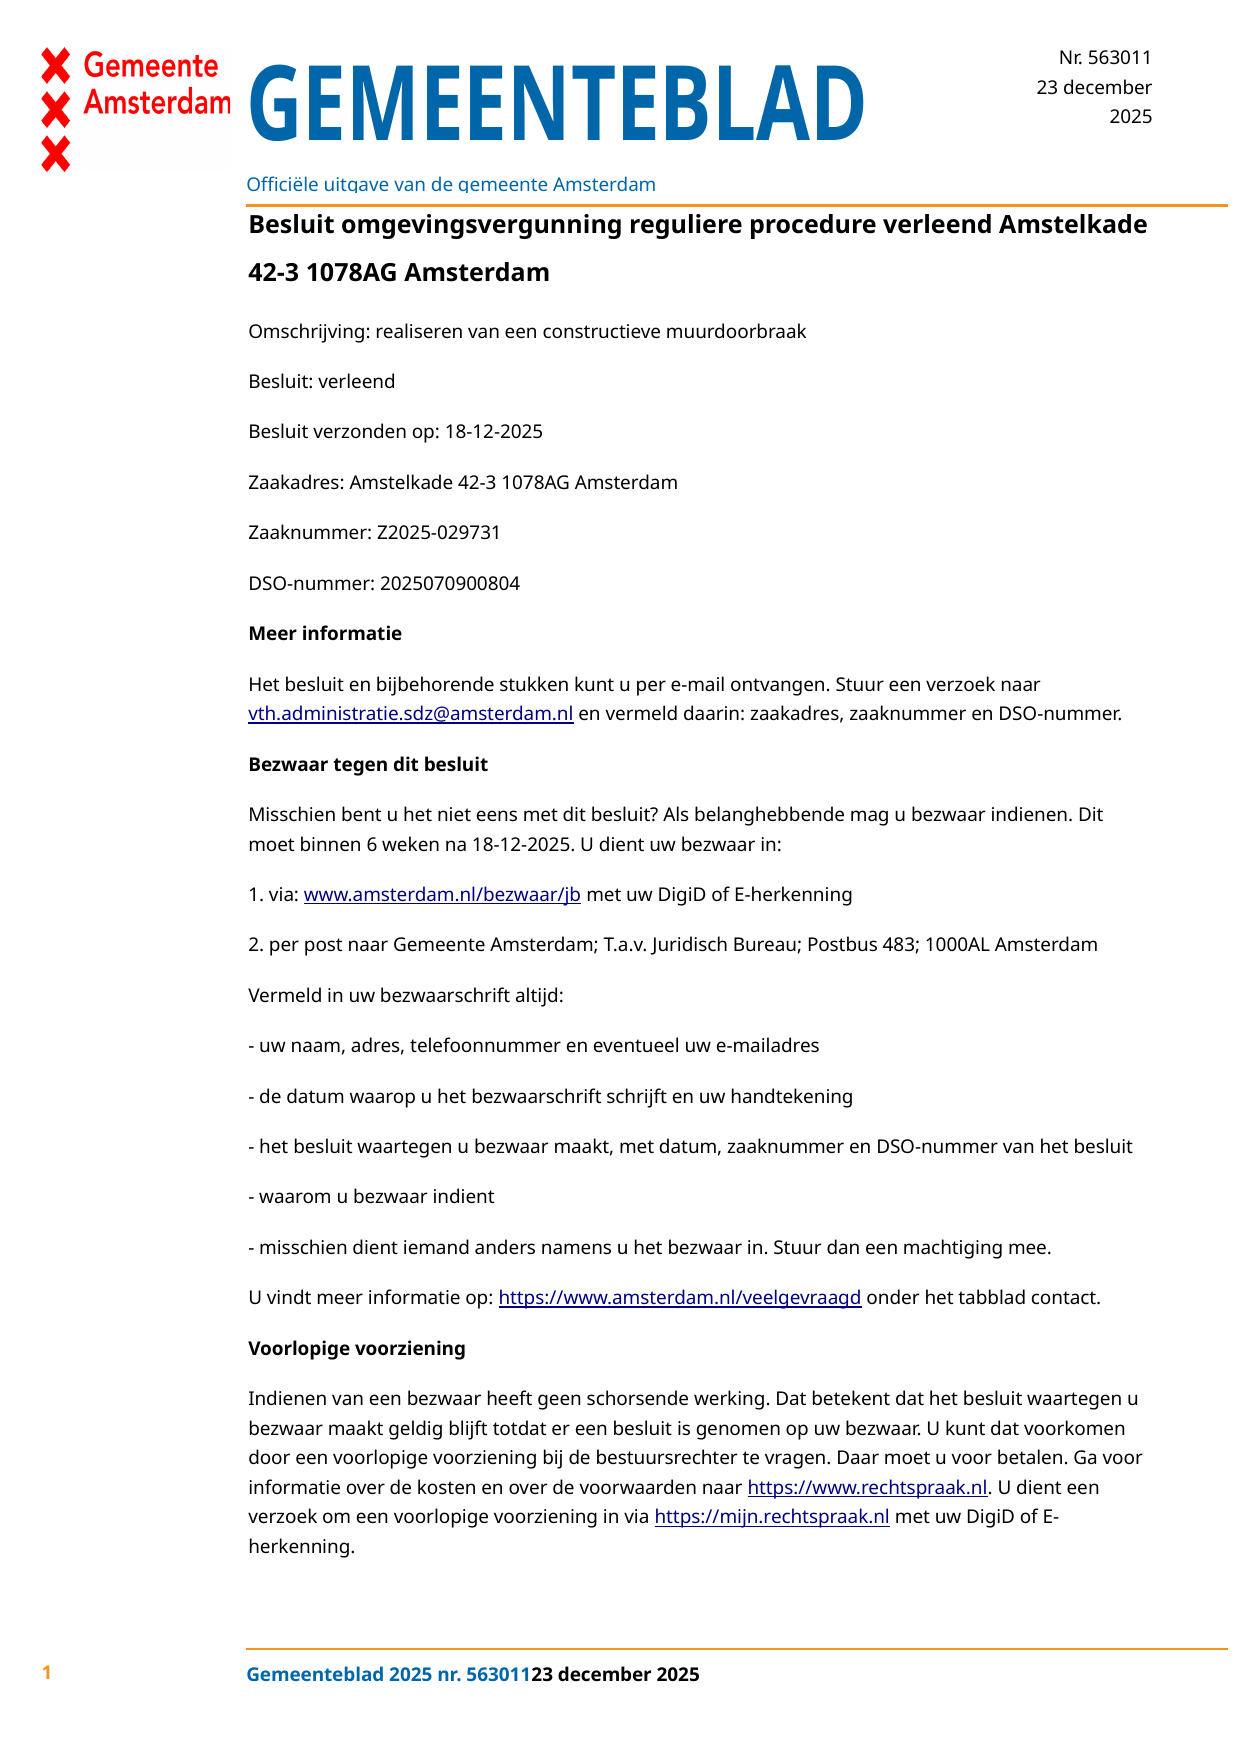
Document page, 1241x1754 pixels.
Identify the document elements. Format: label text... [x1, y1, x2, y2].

text Bezwaar tegen dit besluit [248, 751, 1152, 777]
text Besluit: verleend [248, 368, 1152, 394]
text 1. via: www.amsterdam.nl/bezwaar/jb met uw DigiD of E-herkenning [248, 881, 1152, 907]
text Zaaknummer: Z2025-029731 [248, 519, 1152, 545]
text Misschien bent u het niet eens met dit besluit? Als belanghebbende mag u bezwaar indienen. Dit moet binnen 6 weken na 18-12-2025. U dient uw bezwaar in: [248, 801, 1152, 857]
text Indienen van een bezwaar heeft geen schorsende werking. Dat betekent dat het besluit waartegen u bezwaar maakt geldig blijft totdat er een besluit is genomen op uw bezwaar. U kunt dat voorkomen door een voorlopige voorziening bij de bestuursrechter te vragen. Daar moet u voor betalen. Ga voor informatie over de kosten en over de voorwaarden naar https://www.rechtspraak.nl. U dient een verzoek om een voorlopige voorziening in via https://mijn.rechtspraak.nl met uw DigiD of E-herkenning. [248, 1385, 1152, 1559]
text U vindt meer informatie op: https://www.amsterdam.nl/veelgevraagd onder het tabblad contact. [248, 1284, 1152, 1310]
text Zaakadres: Amstelkade 42-3 1078AG Amsterdam [248, 469, 1152, 495]
text Besluit verzonden op: 18-12-2025 [248, 419, 1152, 444]
text - uw naam, adres, telefoonnummer en eventueel uw e-mailadres [248, 1032, 1152, 1058]
text - het besluit waartegen u bezwaar maakt, met datum, zaaknummer en DSO-nummer van het besluit [248, 1133, 1152, 1159]
picture [41, 47, 231, 172]
text Vermeld in uw bezwaarschrift altijd: [248, 982, 1152, 1008]
text - waarom u bezwaar indient [248, 1184, 1152, 1209]
text DSO-nummer: 2025070900804 [248, 570, 1152, 596]
text - misschien dient iemand anders namens u het bezwaar in. Stuur dan een machtiging mee. [248, 1234, 1152, 1260]
text Het besluit en bijbehorende stukken kunt u per e-mail ontvangen. Stuur een verzoek naar vth.administratie.sdz@amsterdam.nl en vermeld daarin: zaakadres, zaaknummer en DSO-nummer. [248, 671, 1152, 726]
text Meer informatie [248, 620, 1152, 646]
text Besluit omgevingsvergunning reguliere procedure verleend Amstelkade 42-3 1078AG Amsterdam [248, 207, 1152, 288]
text Omschrijving: realiseren van een constructieve muurdoorbraak [248, 318, 1152, 344]
text Voorlopige voorziening [248, 1335, 1152, 1361]
text 2. per post naar Gemeente Amsterdam; T.a.v. Juridisch Bureau; Postbus 483; 1000AL Amsterdam [248, 932, 1152, 957]
text - de datum waarop u het bezwaarschrift schrijft en uw handtekening [248, 1083, 1152, 1109]
